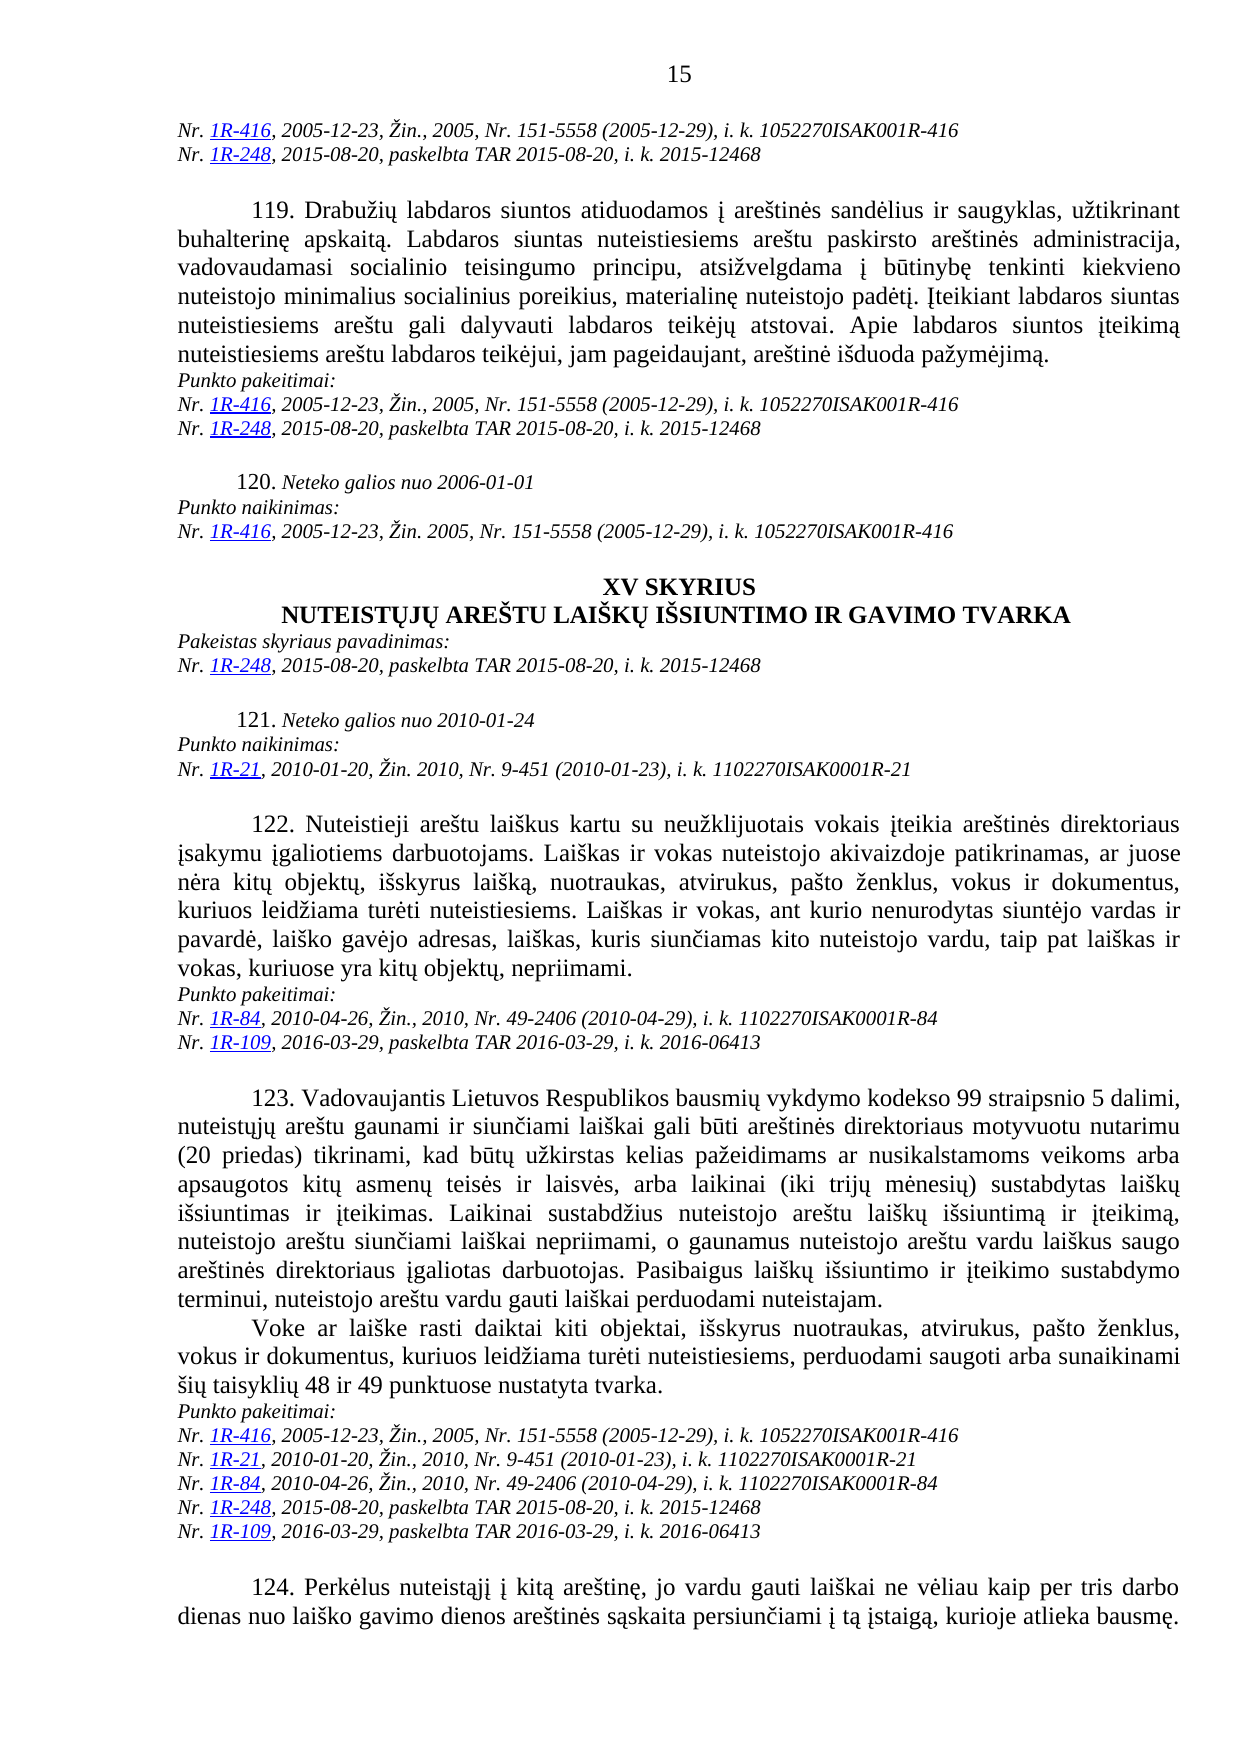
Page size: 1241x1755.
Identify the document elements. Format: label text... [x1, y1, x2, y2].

text Nr. 1R-248, 2015-08-20, paskelbta TAR 2015-08-20, i. k. 2015-12468 [177, 142, 1181, 166]
text Nr. 1R-109, 2016-03-29, paskelbta TAR 2016-03-29, i. k. 2016-06413 [177, 1519, 1181, 1543]
text Nr. 1R-416, 2005-12-23, Žin., 2005, Nr. 151-5558 (2005-12-29), i. k. 1052270ISAK001R-416 [177, 118, 1181, 142]
text NUTEISTŲJŲ AREŠTU LAIŠKŲ IŠSIUNTIMO IR GAVIMO TVARKA [177, 600, 1181, 629]
text Nr. 1R-21, 2010-01-20, Žin. 2010, Nr. 9-451 (2010-01-23), i. k. 1102270ISAK0001R-21 [177, 756, 1181, 781]
text Nr. 1R-416, 2005-12-23, Žin., 2005, Nr. 151-5558 (2005-12-29), i. k. 1052270ISAK001R-416 [177, 1423, 1181, 1447]
text Punkto naikinimas: [177, 495, 1181, 519]
text 119. Drabužių labdaros siuntos atiduodamos į areštinės sandėlius ir saugyklas, užtikrinant buhalterinę apskaitą. Labdaros siuntas nuteistiesiems areštu paskirsto areštinės administracija, vadovaudamasi socialinio teisingumo principu, atsižvelgdama į būtinybę tenkinti kiekvieno nuteistojo minimalius socialinius poreikius, materialinę nuteistojo padėtį. Įteikiant labdaros siuntas nuteistiesiems areštu gali dalyvauti labdaros teikėjų atstovai. Apie labdaros siuntos įteikimą nuteistiesiems areštu labdaros teikėjui, jam pageidaujant, areštinė išduoda pažymėjimą. [177, 195, 1181, 367]
text Nr. 1R-416, 2005-12-23, Žin. 2005, Nr. 151-5558 (2005-12-29), i. k. 1052270ISAK001R-416 [177, 519, 1181, 543]
text 120. Neteko galios nuo 2006-01-01 [177, 468, 1181, 495]
text Nr. 1R-248, 2015-08-20, paskelbta TAR 2015-08-20, i. k. 2015-12468 [177, 1495, 1181, 1519]
text Punkto pakeitimai: [177, 1399, 1181, 1423]
text Voke ar laiške rasti daiktai kiti objektai, išskyrus nuotraukas, atvirukus, pašto ženklus, vokus ir dokumentus, kuriuos leidžiama turėti nuteistiesiems, perduodami saugoti arba sunaikinami šių taisyklių 48 ir 49 punktuose nustatyta tvarka. [177, 1313, 1181, 1399]
text Punkto pakeitimai: [177, 367, 1181, 392]
text Nr. 1R-109, 2016-03-29, paskelbta TAR 2016-03-29, i. k. 2016-06413 [177, 1030, 1181, 1054]
text Nr. 1R-84, 2010-04-26, Žin., 2010, Nr. 49-2406 (2010-04-29), i. k. 1102270ISAK0001R-84 [177, 1006, 1181, 1030]
text XV SKYRIUS [177, 572, 1181, 600]
text 122. Nuteistieji areštu laiškus kartu su neužklijuotais vokais įteikia areštinės direktoriaus įsakymu įgaliotiems darbuotojams. Laiškas ir vokas nuteistojo akivaizdoje patikrinamas, ar juose nėra kitų objektų, išskyrus laišką, nuotraukas, atvirukus, pašto ženklus, vokus ir dokumentus, kuriuos leidžiama turėti nuteistiesiems. Laiškas ir vokas, ant kurio nenurodytas siuntėjo vardas ir pavardė, laiško gavėjo adresas, laiškas, kuris siunčiamas kito nuteistojo vardu, taip pat laiškas ir vokas, kuriuose yra kitų objektų, nepriimami. [177, 809, 1181, 982]
text 123. Vadovaujantis Lietuvos Respublikos bausmių vykdymo kodekso 99 straipsnio 5 dalimi, nuteistųjų areštu gaunami ir siunčiami laiškai gali būti areštinės direktoriaus motyvuotu nutarimu (20 priedas) tikrinami, kad būtų užkirstas kelias pažeidimams ar nusikalstamoms veikoms arba apsaugotos kitų asmenų teisės ir laisvės, arba laikinai (iki trijų mėnesių) sustabdytas laiškų išsiuntimas ir įteikimas. Laikinai sustabdžius nuteistojo areštu laiškų išsiuntimą ir įteikimą, nuteistojo areštu siunčiami laiškai nepriimami, o gaunamus nuteistojo areštu vardu laiškus saugo areštinės direktoriaus įgaliotas darbuotojas. Pasibaigus laiškų išsiuntimo ir įteikimo sustabdymo terminui, nuteistojo areštu vardu gauti laiškai perduodami nuteistajam. [177, 1083, 1181, 1313]
text 121. Neteko galios nuo 2010-01-24 [177, 706, 1181, 732]
text Nr. 1R-248, 2015-08-20, paskelbta TAR 2015-08-20, i. k. 2015-12468 [177, 653, 1181, 677]
text Nr. 1R-84, 2010-04-26, Žin., 2010, Nr. 49-2406 (2010-04-29), i. k. 1102270ISAK0001R-84 [177, 1471, 1181, 1495]
text Punkto pakeitimai: [177, 982, 1181, 1006]
text Nr. 1R-416, 2005-12-23, Žin., 2005, Nr. 151-5558 (2005-12-29), i. k. 1052270ISAK001R-416 [177, 392, 1181, 416]
text Nr. 1R-21, 2010-01-20, Žin., 2010, Nr. 9-451 (2010-01-23), i. k. 1102270ISAK0001R-21 [177, 1447, 1181, 1471]
text Pakeistas skyriaus pavadinimas: [177, 629, 1181, 653]
text Punkto naikinimas: [177, 732, 1181, 756]
text 124. Perkėlus nuteistąjį į kitą areštinę, jo vardu gauti laiškai ne vėliau kaip per tris darbo dienas nuo laiško gavimo dienos areštinės sąskaita persiunčiami į tą įstaigą, kurioje atlieka bausmę. [177, 1572, 1181, 1629]
text Nr. 1R-248, 2015-08-20, paskelbta TAR 2015-08-20, i. k. 2015-12468 [177, 416, 1181, 440]
